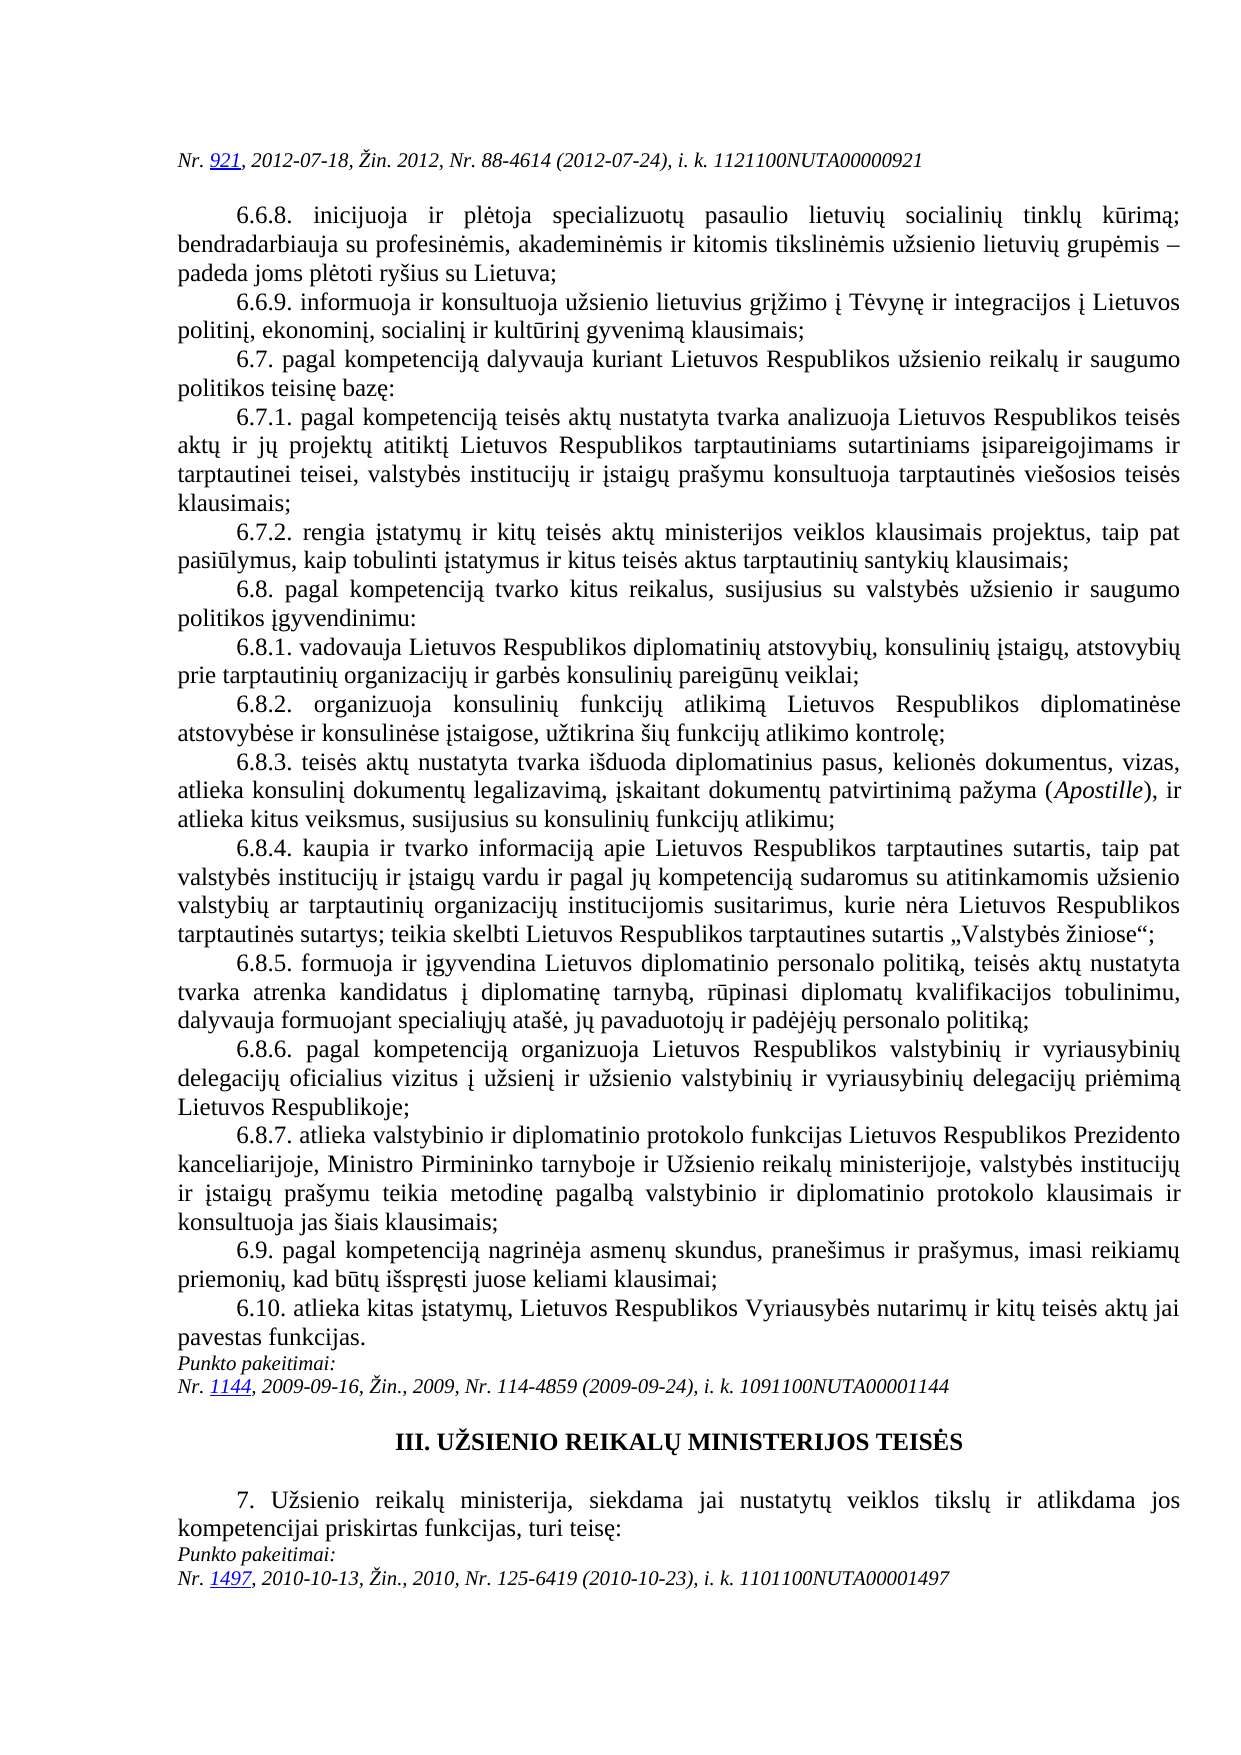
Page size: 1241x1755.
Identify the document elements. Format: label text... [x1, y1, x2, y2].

text 6.7.2. rengia įstatymų ir kitų teisės aktų ministerijos veiklos klausimais projektus, taip pat pasiūlymus, kaip tobulinti įstatymus ir kitus teisės aktus tarptautinių santykių klausimais; [177, 517, 1181, 574]
text Nr. 1144, 2009-09-16, Žin., 2009, Nr. 114-4859 (2009-09-24), i. k. 1091100NUTA00001144 [177, 1374, 1181, 1398]
text 6.8.6. pagal kompetenciją organizuoja Lietuvos Respublikos valstybinių ir vyriausybinių delegacijų oficialius vizitus į užsienį ir užsienio valstybinių ir vyriausybinių delegacijų priėmimą Lietuvos Respublikoje; [177, 1034, 1181, 1120]
text Punkto pakeitimai: [177, 1350, 1181, 1374]
text 6.8.3. teisės aktų nustatyta tvarka išduoda diplomatinius pasus, kelionės dokumentus, vizas, atlieka konsulinį dokumentų legalizavimą, įskaitant dokumentų patvirtinimą pažyma (Apostille), ir atlieka kitus veiksmus, susijusius su konsulinių funkcijų atlikimu; [177, 747, 1181, 833]
text 6.6.8. inicijuoja ir plėtoja specializuotų pasaulio lietuvių socialinių tinklų kūrimą; bendradarbiauja su profesinėmis, akademinėmis ir kitomis tikslinėmis užsienio lietuvių grupėmis – padeda joms plėtoti ryšius su Lietuva; [177, 200, 1181, 287]
text 6.9. pagal kompetenciją nagrinėja asmenų skundus, pranešimus ir prašymus, imasi reikiamų priemonių, kad būtų išspręsti juose keliami klausimai; [177, 1235, 1181, 1293]
text 6.7.1. pagal kompetenciją teisės aktų nustatyta tvarka analizuoja Lietuvos Respublikos teisės aktų ir jų projektų atitiktį Lietuvos Respublikos tarptautiniams sutartiniams įsipareigojimams ir tarptautinei teisei, valstybės institucijų ir įstaigų prašymu konsultuoja tarptautinės viešosios teisės klausimais; [177, 402, 1181, 517]
text 6.8. pagal kompetenciją tvarko kitus reikalus, susijusius su valstybės užsienio ir saugumo politikos įgyvendinimu: [177, 574, 1181, 632]
text Nr. 921, 2012-07-18, Žin. 2012, Nr. 88-4614 (2012-07-24), i. k. 1121100NUTA00000921 [177, 148, 1181, 172]
text 6.8.2. organizuoja konsulinių funkcijų atlikimą Lietuvos Respublikos diplomatinėse atstovybėse ir konsulinėse įstaigose, užtikrina šių funkcijų atlikimo kontrolę; [177, 689, 1181, 747]
text III. UŽSIENIO REIKALŲ MINISTERIJOS TEISĖS [177, 1427, 1181, 1456]
text 6.8.7. atlieka valstybinio ir diplomatinio protokolo funkcijas Lietuvos Respublikos Prezidento kanceliarijoje, Ministro Pirmininko tarnyboje ir Užsienio reikalų ministerijoje, valstybės institucijų ir įstaigų prašymu teikia metodinę pagalbą valstybinio ir diplomatinio protokolo klausimais ir konsultuoja jas šiais klausimais; [177, 1120, 1181, 1235]
text 6.8.4. kaupia ir tvarko informaciją apie Lietuvos Respublikos tarptautines sutartis, taip pat valstybės institucijų ir įstaigų vardu ir pagal jų kompetenciją sudaromus su atitinkamomis užsienio valstybių ar tarptautinių organizacijų institucijomis susitarimus, kurie nėra Lietuvos Respublikos tarptautinės sutartys; teikia skelbti Lietuvos Respublikos tarptautines sutartis „Valstybės žiniose“; [177, 833, 1181, 948]
text 7. Užsienio reikalų ministerija, siekdama jai nustatytų veiklos tikslų ir atlikdama jos kompetencijai priskirtas funkcijas, turi teisę: [177, 1485, 1181, 1542]
text 6.6.9. informuoja ir konsultuoja užsienio lietuvius grįžimo į Tėvynę ir integracijos į Lietuvos politinį, ekonominį, socialinį ir kultūrinį gyvenimą klausimais; [177, 287, 1181, 344]
text Punkto pakeitimai: [177, 1542, 1181, 1566]
text Nr. 1497, 2010-10-13, Žin., 2010, Nr. 125-6419 (2010-10-23), i. k. 1101100NUTA00001497 [177, 1566, 1181, 1590]
text 6.10. atlieka kitas įstatymų, Lietuvos Respublikos Vyriausybės nutarimų ir kitų teisės aktų jai pavestas funkcijas. [177, 1293, 1181, 1350]
text 6.8.5. formuoja ir įgyvendina Lietuvos diplomatinio personalo politiką, teisės aktų nustatyta tvarka atrenka kandidatus į diplomatinę tarnybą, rūpinasi diplomatų kvalifikacijos tobulinimu, dalyvauja formuojant specialiųjų atašė, jų pavaduotojų ir padėjėjų personalo politiką; [177, 948, 1181, 1034]
text 6.8.1. vadovauja Lietuvos Respublikos diplomatinių atstovybių, konsulinių įstaigų, atstovybių prie tarptautinių organizacijų ir garbės konsulinių pareigūnų veiklai; [177, 632, 1181, 689]
text 6.7. pagal kompetenciją dalyvauja kuriant Lietuvos Respublikos užsienio reikalų ir saugumo politikos teisinę bazę: [177, 344, 1181, 402]
